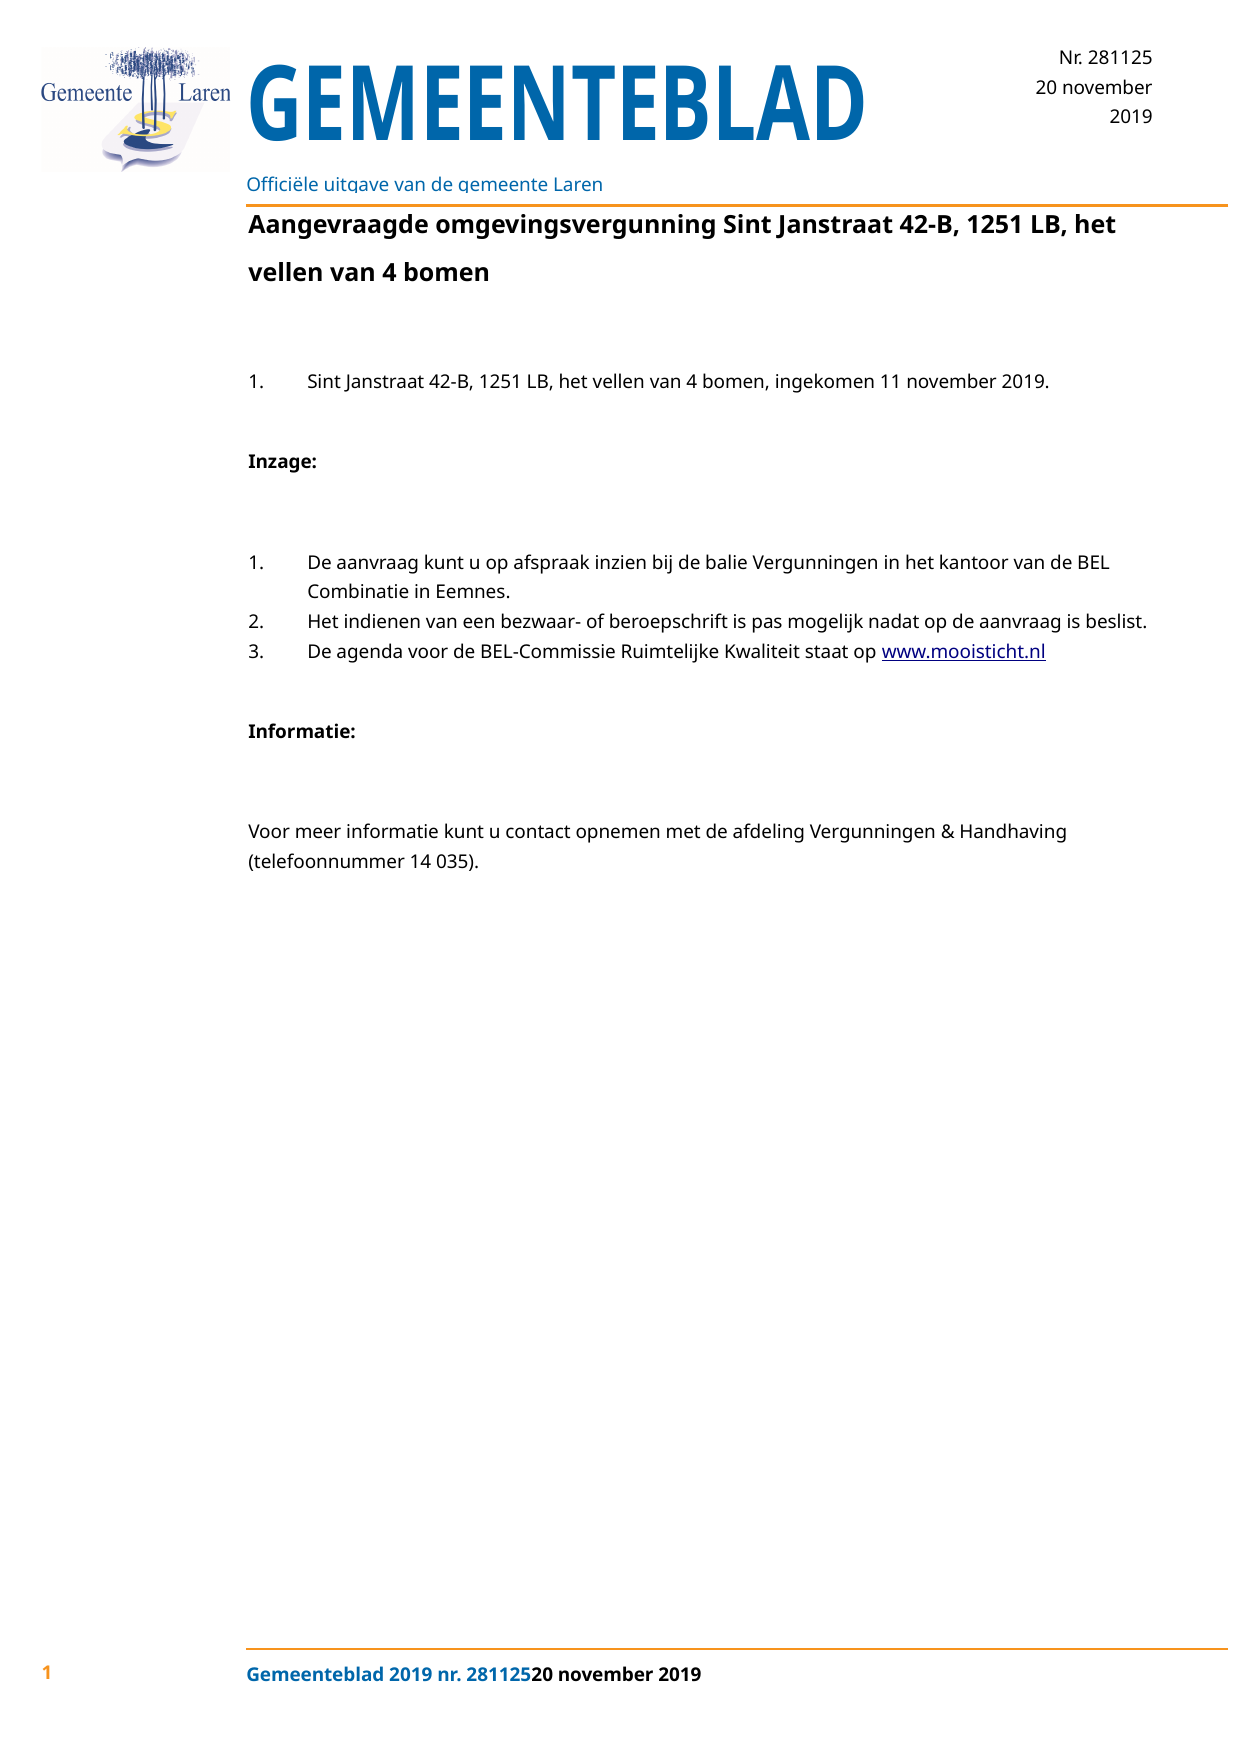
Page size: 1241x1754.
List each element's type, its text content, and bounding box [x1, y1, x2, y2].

text Aangevraagde omgevingsvergunning Sint Janstraat 42-B, 1251 LB, het vellen van 4 bomen [248, 207, 1152, 288]
list De agenda voor de BEL-Commissie Ruimtelijke Kwaliteit staat op www.mooisticht.nl [248, 638, 1152, 664]
list Het indienen van een bezwaar- of beroepschrift is pas mogelijk nadat op de aanvraag is beslist. [248, 608, 1152, 634]
text Inzage: [248, 448, 1152, 474]
text Voor meer informatie kunt u contact opnemen met de afdeling Vergunningen & Handhaving (telefoonnummer 14 035). [248, 819, 1152, 874]
list Sint Janstraat 42-B, 1251 LB, het vellen van 4 bomen, ingekomen 11 november 2019. [248, 368, 1152, 394]
list De aanvraag kunt u op afspraak inzien bij de balie Vergunningen in het kantoor van de BEL Combinatie in Eemnes. [248, 549, 1152, 604]
picture [41, 47, 231, 172]
text Informatie: [248, 718, 1152, 744]
